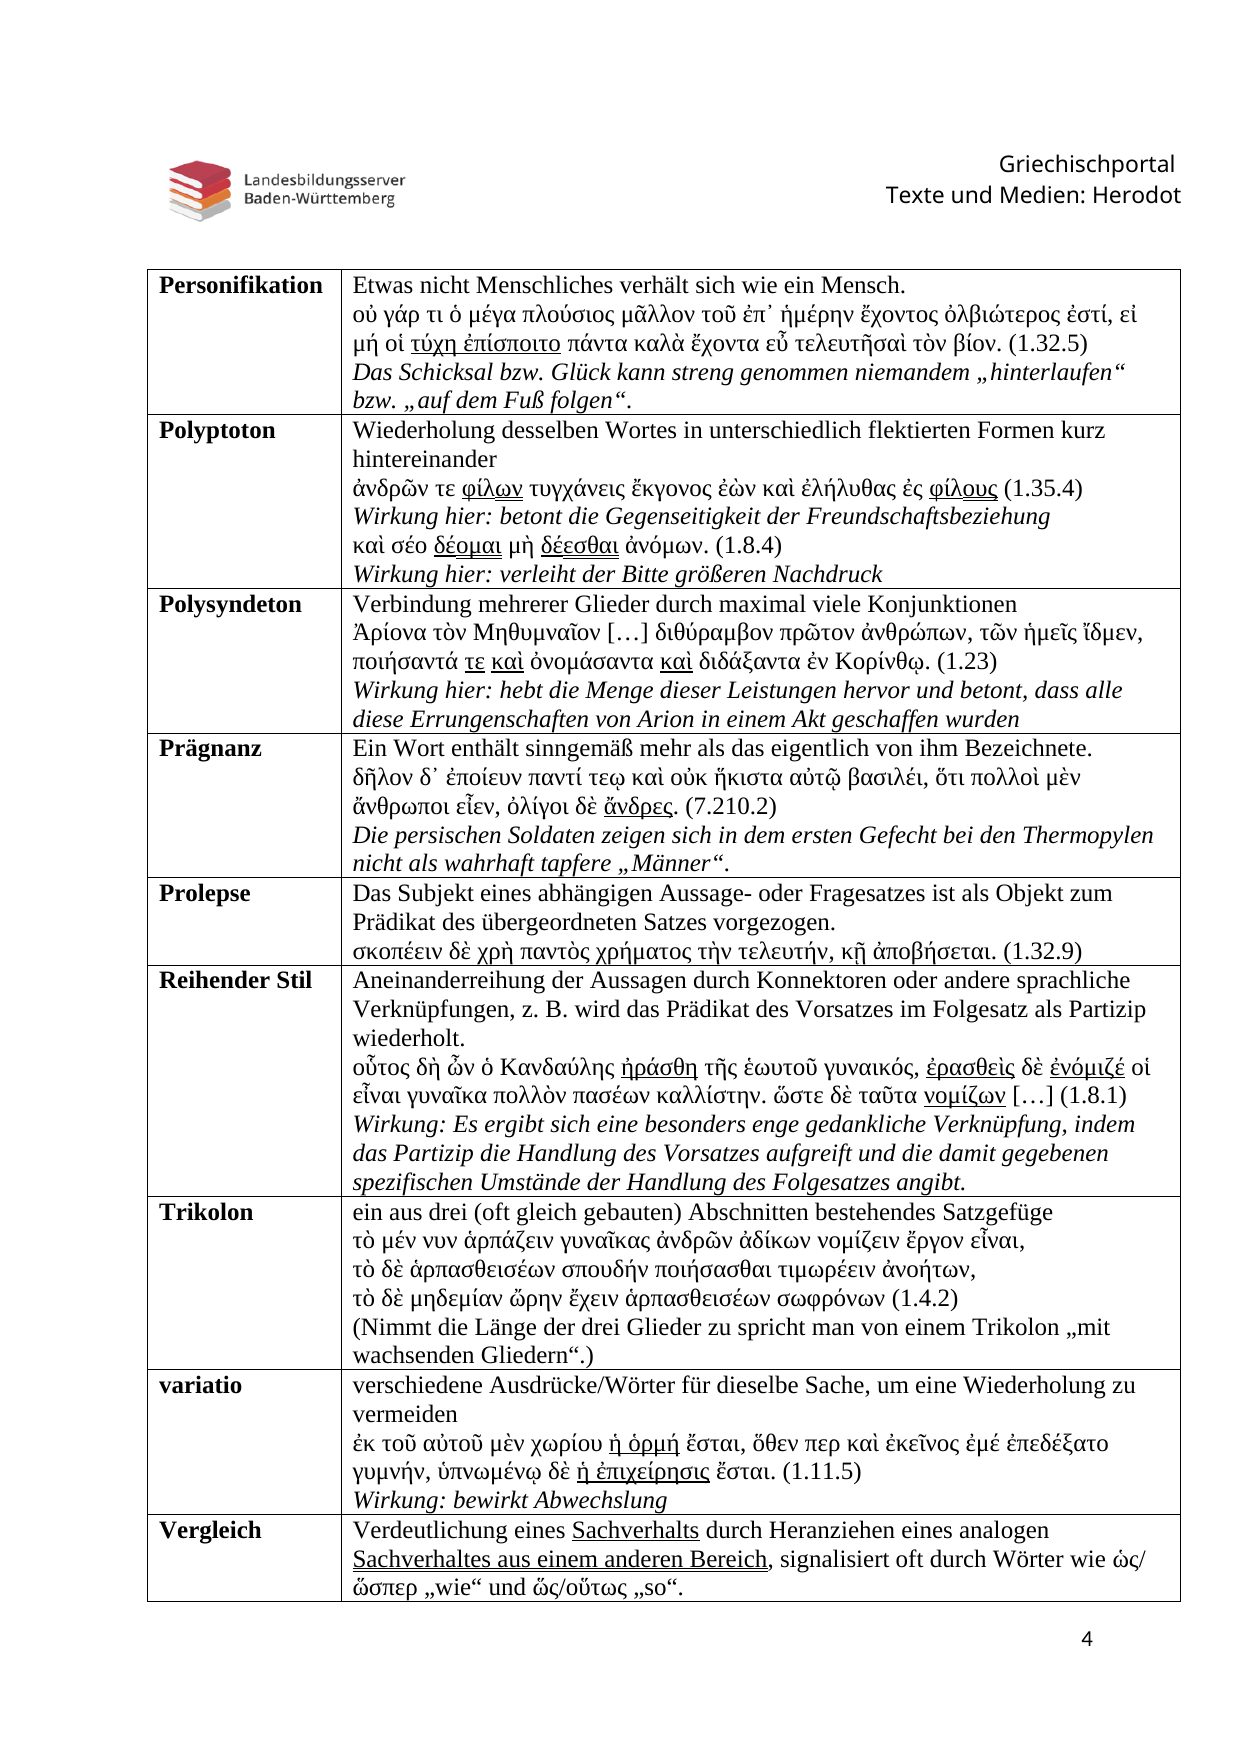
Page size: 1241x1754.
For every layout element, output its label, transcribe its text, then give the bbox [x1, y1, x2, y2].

table_cell Das Subjekt eines abhängigen Aussage- oder Fragesatzes ist als Objekt zum Prädikat des übergeordneten Satzes vorgezogen. σκοπέειν δὲ χρὴ παντὸς χρήματος τὴν τελευτήν, κῇ ἀποβήσεται. (1.32.9) [342, 878, 1180, 964]
table_cell Ein Wort enthält sinngemäß mehr als das eigentlich von ihm Bezeichnete. δῆλον δ᾽ ἐποίευν παντί τεῳ καὶ οὐκ ἥκιστα αὐτῷ βασιλέι, ὅτι πολλοὶ μὲν ἄνθρωποι εἶεν, ὀλίγοι δὲ ἄνδρες. (7.210.2) Die persischen Soldaten zeigen sich in dem ersten Gefecht bei den Thermopylen nicht als wahrhaft tapfere „Männer“. [342, 734, 1180, 877]
table_cell Prägnanz [148, 734, 341, 877]
table_cell Polyptoton [148, 415, 341, 588]
table_cell Trikolon [148, 1197, 341, 1369]
table_cell Polysyndeton [148, 589, 341, 732]
table_header Etwas nicht Menschliches verhält sich wie ein Mensch. οὐ γάρ τι ὁ μέγα πλούσιος μᾶλλον τοῦ ἐπ᾽ ἡμέρην ἔχοντος ὀλβιώτερος ἐστί, εἰ μή οἱ τύχη ἐπίσποιτο πάντα καλὰ ἔχοντα εὖ τελευτῆσαὶ τὸν βίον. (1.32.5) Das Schicksal bzw. Glück kann streng genommen niemandem „hinterlaufen“ bzw. „auf dem Fuß folgen“. [342, 270, 1180, 414]
table_cell variatio [148, 1370, 341, 1514]
table_cell Vergleich [148, 1515, 341, 1601]
table_cell Verdeutlichung eines Sachverhalts durch Heranziehen eines analogen Sachverhaltes aus einem anderen Bereich, signalisiert oft durch Wörter wie ὡς/ ὥσπερ „wie“ und ὥς/οὕτως „so“. [342, 1515, 1180, 1601]
table_cell ein aus drei (oft gleich gebauten) Abschnitten bestehendes Satzgefüge τὸ μέν νυν ἁρπάζειν γυναῖκας ἀνδρῶν ἀδίκων νομίζειν ἔργον εἶναι, τὸ δὲ ἁρπασθεισέων σπουδήν ποιήσασθαι τιμωρέειν ἀνοήτων, τὸ δὲ μηδεμίαν ὤρην ἔχειν ἁρπασθεισέων σωφρόνων (1.4.2) (Nimmt die Länge der drei Glieder zu spricht man von einem Trikolon „mit wachsenden Gliedern“.) [342, 1197, 1180, 1369]
table_cell Aneinanderreihung der Aussagen durch Konnektoren oder andere sprachliche Verknüpfungen, z. B. wird das Prädikat des Vorsatzes im Folgesatz als Partizip wiederholt. οὗτος δὴ ὦν ὁ Κανδαύλης ἠράσθη τῆς ἑωυτοῦ γυναικός, ἐρασθεὶς δὲ ἐνόμιζέ οἱ εἶναι γυναῖκα πολλὸν πασέων καλλίστην. ὥστε δὲ ταῦτα νομίζων […] (1.8.1) Wirkung: Es ergibt sich eine besonders enge gedankliche Verknüpfung, indem das Partizip die Handlung des Vorsatzes aufgreift und die damit gegebenen spezifischen Umstände der Handlung des Folgesatzes angibt. [342, 966, 1180, 1196]
table_cell Verbindung mehrerer Glieder durch maximal viele Konjunktionen Ἀρίονα τὸν Μηθυμναῖον […] διθύραμβον πρῶτον ἀνθρώπων, τῶν ἡμεῖς ἴδμεν, ποιήσαντά τε καὶ ὀνομάσαντα καὶ διδάξαντα ἐν Κορίνθῳ. (1.23) Wirkung hier: hebt die Menge dieser Leistungen hervor und betont, dass alle diese Errungenschaften von Arion in einem Akt geschaffen wurden [342, 589, 1180, 732]
table_cell Reihender Stil [148, 966, 341, 1196]
table_cell Wiederholung desselben Wortes in unterschiedlich flektierten Formen kurz hintereinander ἀνδρῶν τε φίλων τυγχάνεις ἔκγονος ἐὼν καὶ ἐλήλυθας ἐς φίλους (1.35.4) Wirkung hier: betont die Gegenseitigkeit der Freundschaftsbeziehung καὶ σέο δέομαι μὴ δέεσθαι ἀνόμων. (1.8.4) Wirkung hier: verleiht der Bitte größeren Nachdruck [342, 415, 1180, 588]
table_cell verschiedene Ausdrücke/Wörter für dieselbe Sache, um eine Wiederholung zu vermeiden ἐκ τοῦ αὐτοῦ μὲν χωρίου ἡ ὁρμή ἔσται, ὅθεν περ καὶ ἐκεῖνος ἐμέ ἐπεδέξατο γυμνήν, ὑπνωμένῳ δὲ ἡ ἐπιχείρησις ἔσται. (1.11.5) Wirkung: bewirkt Abwechslung [342, 1370, 1180, 1514]
table_cell Prolepse [148, 878, 341, 964]
table_header Personifikation [148, 270, 341, 414]
